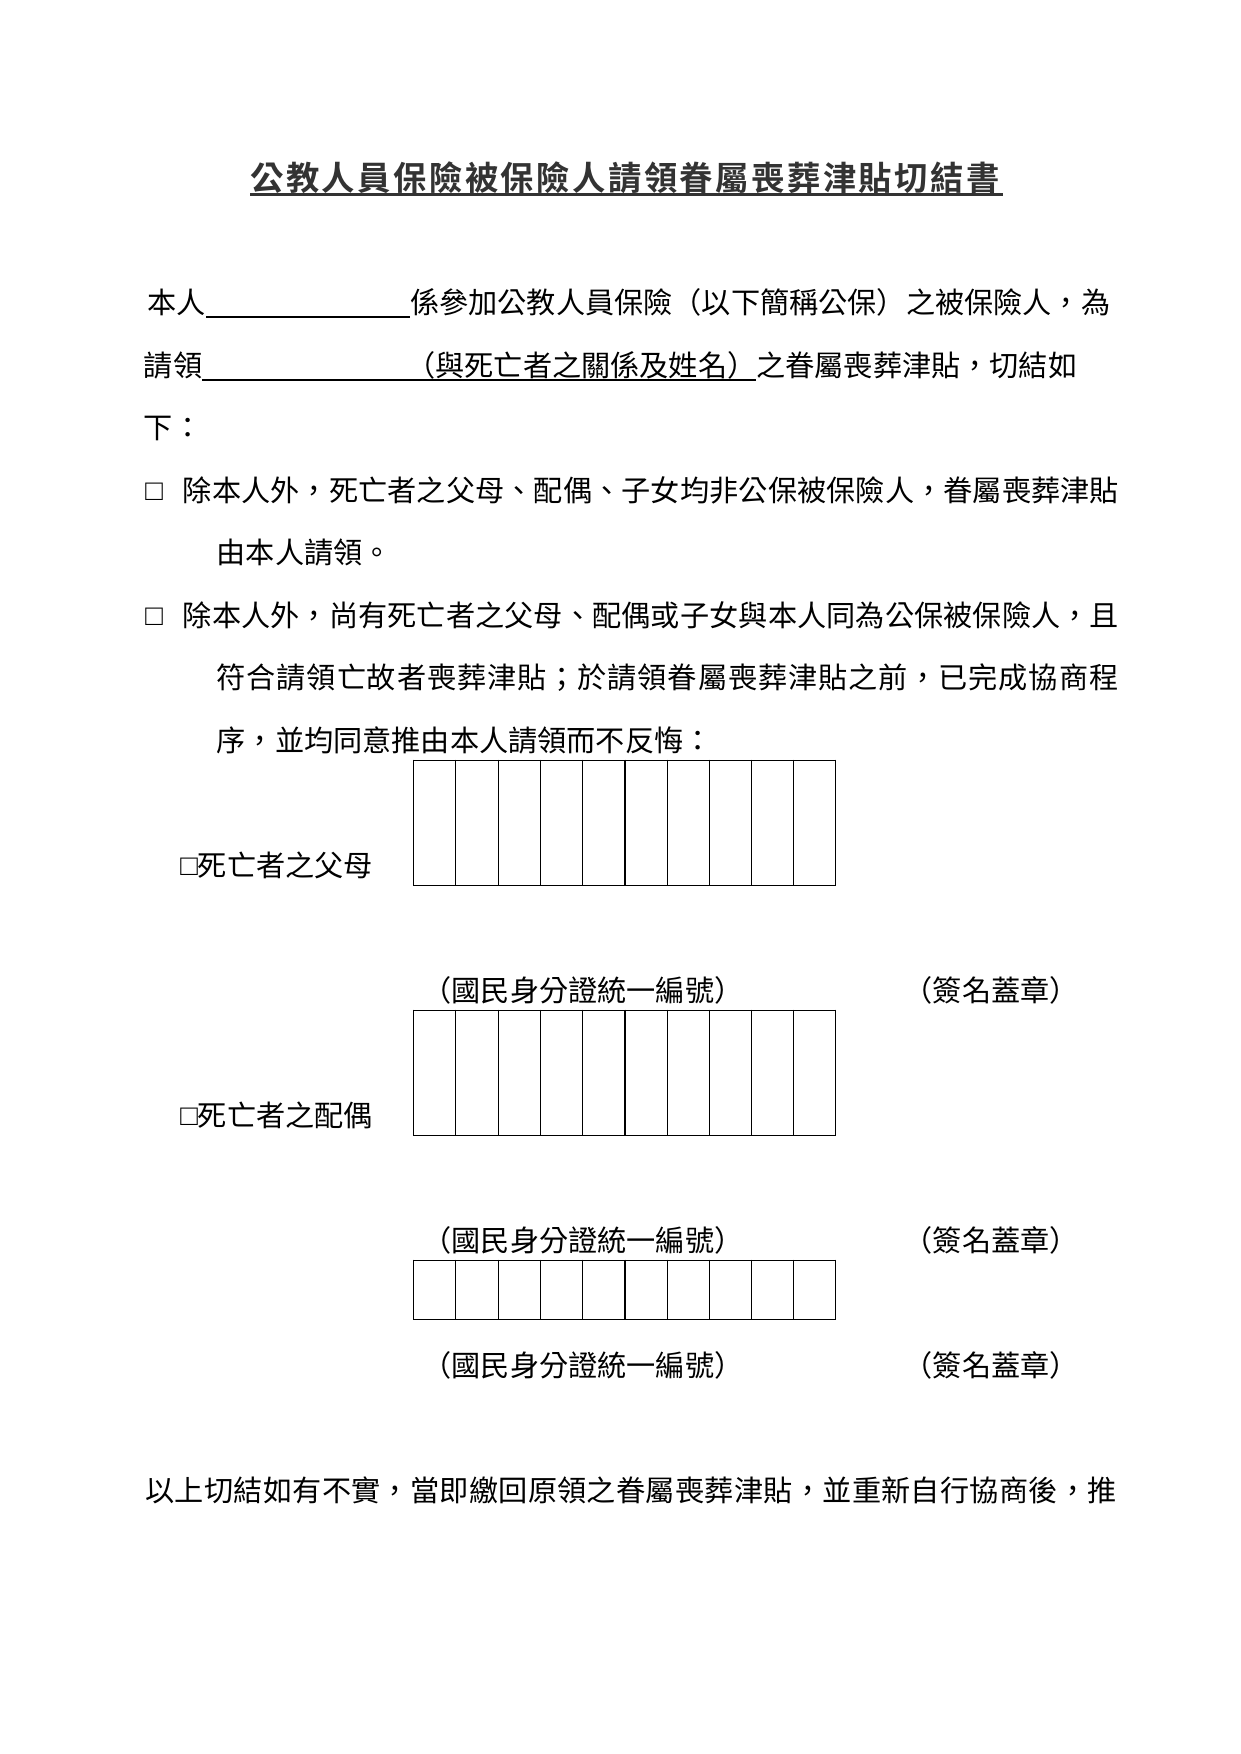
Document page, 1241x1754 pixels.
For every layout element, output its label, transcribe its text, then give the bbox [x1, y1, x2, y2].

table_cell [668, 1011, 709, 1134]
table_cell [583, 761, 624, 884]
table_cell [752, 1261, 793, 1319]
table_cell [626, 1261, 667, 1319]
table_cell [794, 1011, 835, 1134]
table_cell [456, 1261, 498, 1319]
table_cell [752, 1011, 793, 1134]
table_cell [583, 1261, 624, 1319]
table_cell （國民身分證統一編號） （簽名蓋章） [119, 885, 1131, 1009]
table_cell [836, 1260, 1131, 1319]
table_cell [541, 1011, 582, 1134]
table_header 公教人員保險被保險人請領眷屬喪葬津貼切結書 [119, 135, 1131, 197]
table_cell [456, 761, 498, 884]
table_cell [836, 1010, 1131, 1134]
table_cell [583, 1011, 624, 1134]
table_cell [668, 761, 709, 884]
table_cell □死亡者之配偶 [119, 1010, 413, 1134]
table_cell □死亡者之父母 [119, 760, 413, 884]
table_cell □死亡者之子女 [119, 1260, 413, 1319]
table_cell （國民身分證統一編號） （簽名蓋章） [119, 1319, 1131, 1394]
table_cell [119, 197, 1131, 209]
table_cell [541, 1261, 582, 1319]
table_cell [836, 760, 1131, 884]
table_cell [499, 761, 540, 884]
table_cell 以上切結如有不實，當即繳回原領之眷屬喪葬津貼，並重新自行協商後，推由1人請領，且願自負一切不利後果之責任。 [119, 1394, 1131, 1521]
table_cell [626, 1011, 667, 1134]
table_cell [626, 761, 667, 884]
table_cell [710, 761, 751, 884]
table_cell 除本人外，死亡者之父母、配偶、子女均非公保被保險人，眷屬喪葬津貼由本人請領。 除本人外，尚有死亡者之父母、配偶或子女與本人同為公保被保險人，且符合請領亡故者喪葬津貼；於請領眷屬喪葬津貼之前，已完成協商程序，並均同意推由本人請領而不反悔： [119, 447, 1131, 759]
table_cell （國民身分證統一編號） （簽名蓋章） [119, 1135, 1131, 1259]
table_cell [710, 1011, 751, 1134]
table_cell [794, 1261, 835, 1319]
table_cell [456, 1011, 498, 1134]
table_cell [710, 1261, 751, 1319]
table_cell [414, 761, 455, 884]
table_cell [541, 761, 582, 884]
table_cell [668, 1261, 709, 1319]
table_cell [752, 761, 793, 884]
table_cell [794, 761, 835, 884]
table_cell [499, 1261, 540, 1319]
table_cell 本人 係參加公教人員保險（以下簡稱公保）之被保險人，為請領 （與死亡者之關係及姓名）之眷屬喪葬津貼，切結如下： [119, 209, 1131, 447]
table_cell [499, 1011, 540, 1134]
table_cell [414, 1011, 455, 1134]
table_cell [414, 1261, 455, 1319]
